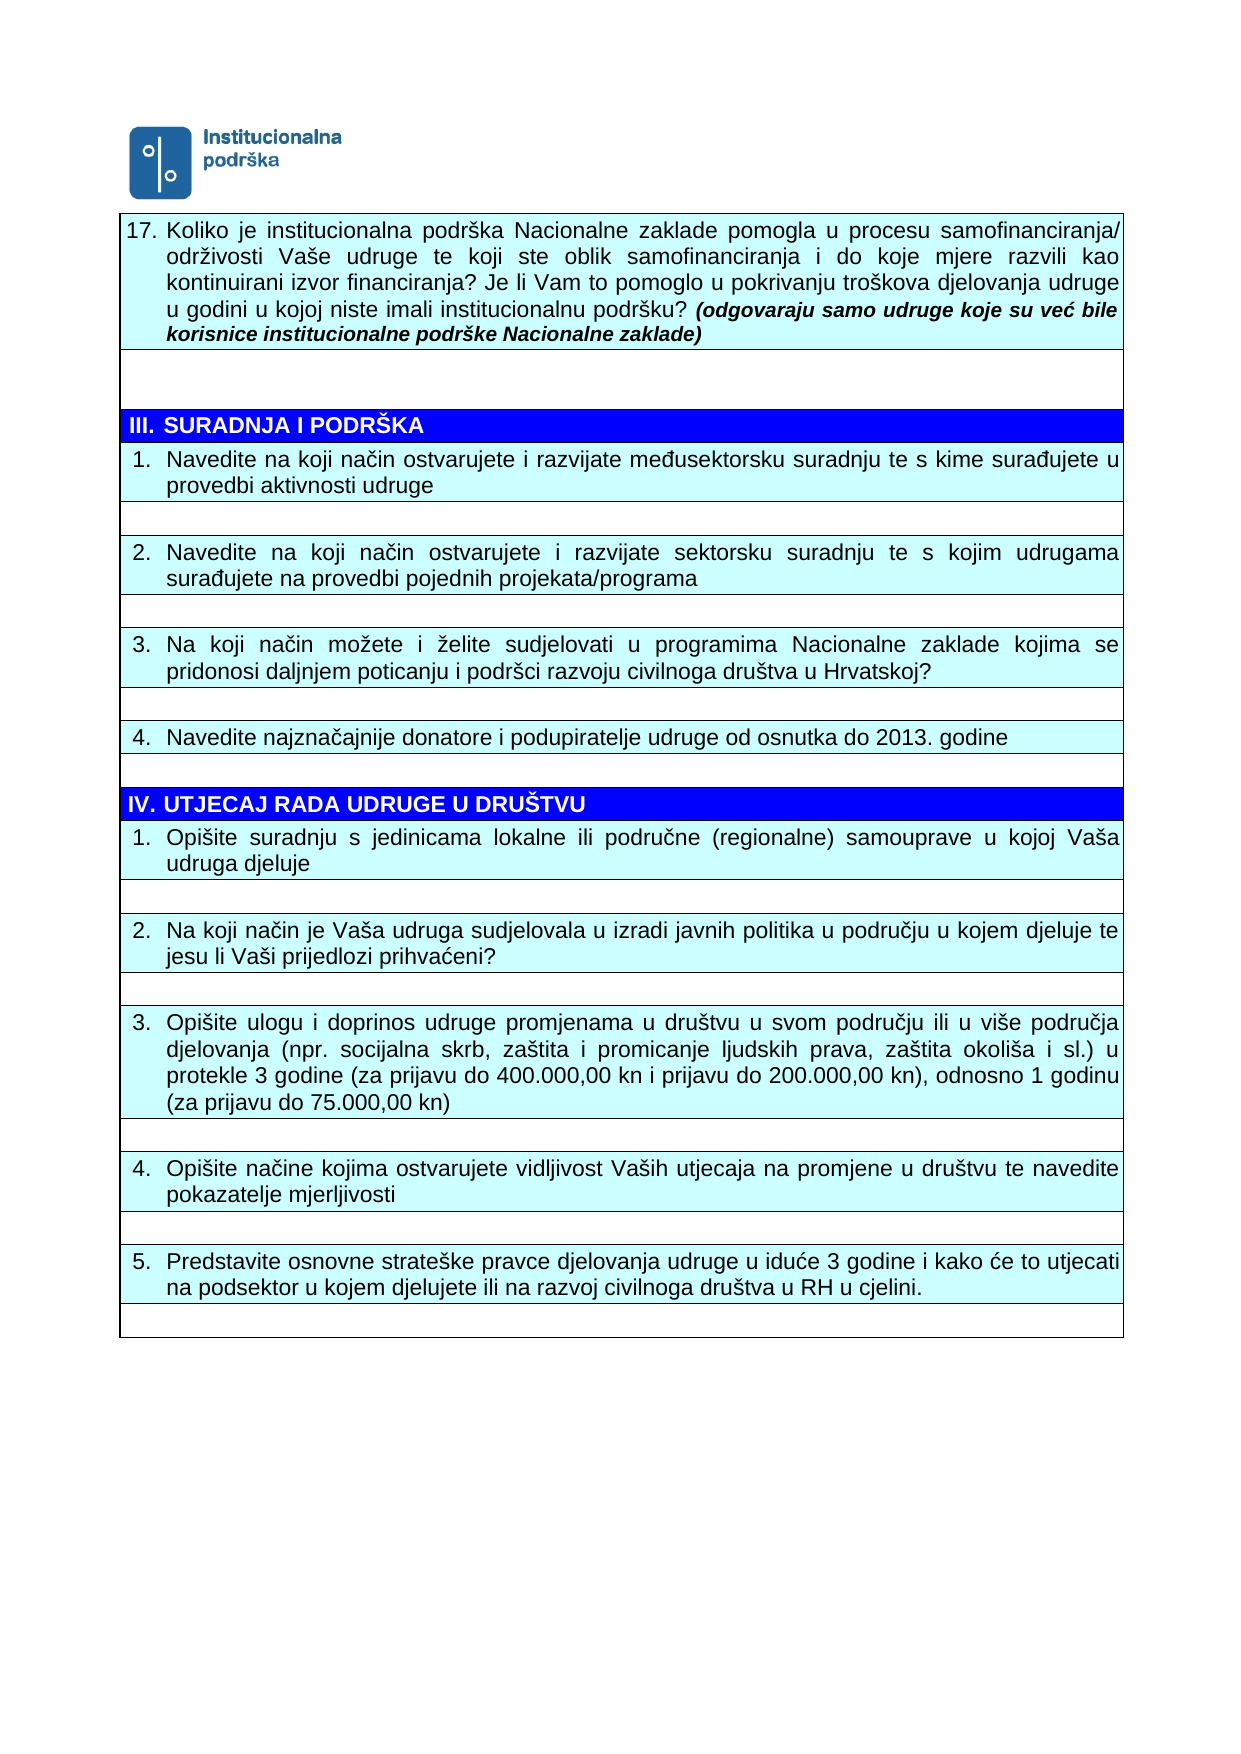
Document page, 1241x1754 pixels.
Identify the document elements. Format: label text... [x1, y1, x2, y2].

table_cell 4. [121, 721, 163, 753]
table_cell 3. [121, 628, 163, 687]
table_cell [121, 973, 1123, 1005]
table_cell [121, 1212, 1123, 1244]
table_cell 2. [121, 536, 163, 594]
table_cell [121, 880, 1123, 913]
table_cell [121, 754, 1123, 787]
table_cell [121, 595, 1123, 627]
table_cell 3. [121, 1006, 163, 1118]
table_cell Navedite na koji način ostvarujete i razvijate međusektorsku suradnju te s kime surađujete u provedbi aktivnosti udruge [163, 443, 1123, 501]
table_cell UTJECAJ RADA UDRUGE U DRUŠTVU [163, 788, 1123, 820]
table_cell 1. [121, 443, 163, 501]
table_cell [121, 1119, 1123, 1151]
table_cell SURADNJA I PODRŠKA [163, 410, 1123, 442]
table_cell 17. [121, 214, 163, 349]
table_cell IV. [121, 788, 163, 820]
table_cell 5. [121, 1245, 163, 1303]
picture [128, 125, 344, 200]
table_cell Koliko je institucionalna podrška Nacionalne zaklade pomogla u procesu samofinanciranja/ održivosti Vaše udruge te koji ste oblik samofinanciranja i do koje mjere razvili kao kontinuirani izvor financiranja? Je li Vam to pomoglo u pokrivanju troškova djelovanja udruge u godini u kojoj niste imali institucionalnu podršku? (odgovaraju samo udruge koje su već bile korisnice institucionalne podrške Nacionalne zaklade) [163, 214, 1123, 349]
table_cell Na koji način možete i želite sudjelovati u programima Nacionalne zaklade kojima se pridonosi daljnjem poticanju i podršci razvoju civilnoga društva u Hrvatskoj? [163, 628, 1123, 687]
table_cell [121, 688, 1123, 720]
table_cell Opišite suradnju s jedinicama lokalne ili područne (regionalne) samouprave u kojoj Vaša udruga djeluje [163, 821, 1123, 879]
table_cell Opišite načine kojima ostvarujete vidljivost Vaših utjecaja na promjene u društvu te navedite pokazatelje mjerljivosti [163, 1152, 1123, 1211]
table_cell Predstavite osnovne strateške pravce djelovanja udruge u iduće 3 godine i kako će to utjecati na podsektor u kojem djelujete ili na razvoj civilnoga društva u RH u cjelini. [163, 1245, 1123, 1303]
table_cell [121, 350, 1123, 408]
table_cell III. [121, 410, 163, 442]
table_cell Navedite na koji način ostvarujete i razvijate sektorsku suradnju te s kojim udrugama surađujete na provedbi pojednih projekata/programa [163, 536, 1123, 594]
table_cell 1. [121, 821, 163, 879]
table_cell 2. [121, 914, 163, 972]
table_cell [121, 502, 1123, 534]
table_cell [121, 1304, 1123, 1337]
table_cell Na koji način je Vaša udruga sudjelovala u izradi javnih politika u području u kojem djeluje te jesu li Vaši prijedlozi prihvaćeni? [163, 914, 1123, 972]
table_cell Opišite ulogu i doprinos udruge promjenama u društvu u svom području ili u više područja djelovanja (npr. socijalna skrb, zaštita i promicanje ljudskih prava, zaštita okoliša i sl.) u protekle 3 godine (za prijavu do 400.000,00 kn i prijavu do 200.000,00 kn), odnosno 1 godinu (za prijavu do 75.000,00 kn) [163, 1006, 1123, 1118]
table_cell 4. [121, 1152, 163, 1211]
table_cell Navedite najznačajnije donatore i podupiratelje udruge od osnutka do 2013. godine [163, 721, 1123, 753]
